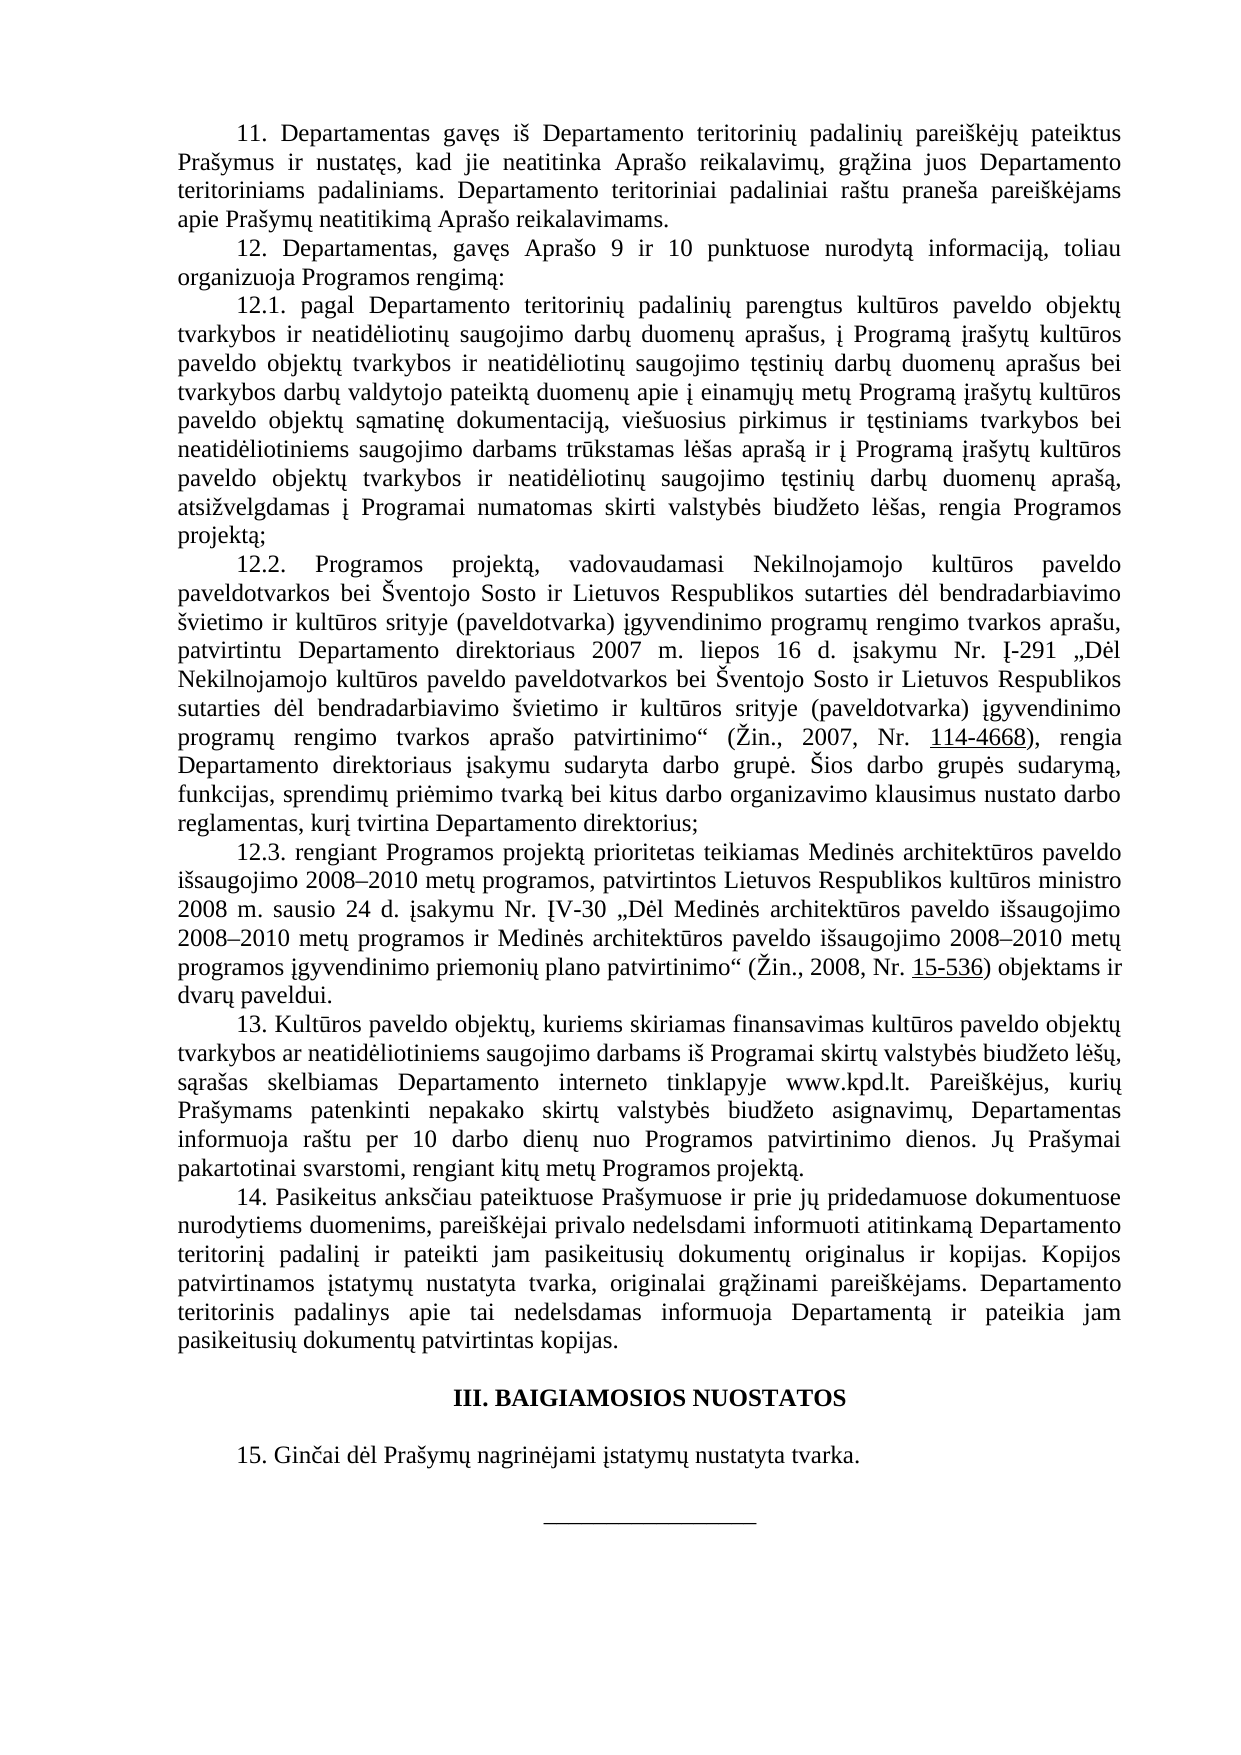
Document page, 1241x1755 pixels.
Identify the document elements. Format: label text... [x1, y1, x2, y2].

text _________________ [177, 1498, 1122, 1527]
text III. BAIGIAMOSIOS NUOSTATOS [177, 1383, 1122, 1412]
text 12.2. Programos projektą, vadovaudamasi Nekilnojamojo kultūros paveldo paveldotvarkos bei Šventojo Sosto ir Lietuvos Respublikos sutarties dėl bendradarbiavimo švietimo ir kultūros srityje (paveldotvarka) įgyvendinimo programų rengimo tvarkos aprašu, patvirtintu Departamento direktoriaus 2007 m. liepos 16 d. įsakymu Nr. Į-291 „Dėl Nekilnojamojo kultūros paveldo paveldotvarkos bei Šventojo Sosto ir Lietuvos Respublikos sutarties dėl bendradarbiavimo švietimo ir kultūros srityje (paveldotvarka) įgyvendinimo programų rengimo tvarkos aprašo patvirtinimo“ (Žin., 2007, Nr. 114-4668), rengia Departamento direktoriaus įsakymu sudaryta darbo grupė. Šios darbo grupės sudarymą, funkcijas, sprendimų priėmimo tvarką bei kitus darbo organizavimo klausimus nustato darbo reglamentas, kurį tvirtina Departamento direktorius; [177, 549, 1122, 837]
text 12.3. rengiant Programos projektą prioritetas teikiamas Medinės architektūros paveldo išsaugojimo 2008–2010 metų programos, patvirtintos Lietuvos Respublikos kultūros ministro 2008 m. sausio 24 d. įsakymu Nr. ĮV-30 „Dėl Medinės architektūros paveldo išsaugojimo 2008–2010 metų programos ir Medinės architektūros paveldo išsaugojimo 2008–2010 metų programos įgyvendinimo priemonių plano patvirtinimo“ (Žin., 2008, Nr. 15-536) objektams ir dvarų paveldui. [177, 837, 1122, 1009]
text 14. Pasikeitus anksčiau pateiktuose Prašymuose ir prie jų pridedamuose dokumentuose nurodytiems duomenims, pareiškėjai privalo nedelsdami informuoti atitinkamą Departamento teritorinį padalinį ir pateikti jam pasikeitusių dokumentų originalus ir kopijas. Kopijos patvirtinamos įstatymų nustatyta tvarka, originalai grąžinami pareiškėjams. Departamento teritorinis padalinys apie tai nedelsdamas informuoja Departamentą ir pateikia jam pasikeitusių dokumentų patvirtintas kopijas. [177, 1182, 1122, 1354]
text 12.1. pagal Departamento teritorinių padalinių parengtus kultūros paveldo objektų tvarkybos ir neatidėliotinų saugojimo darbų duomenų aprašus, į Programą įrašytų kultūros paveldo objektų tvarkybos ir neatidėliotinų saugojimo tęstinių darbų duomenų aprašus bei tvarkybos darbų valdytojo pateiktą duomenų apie į einamųjų metų Programą įrašytų kultūros paveldo objektų sąmatinę dokumentaciją, viešuosius pirkimus ir tęstiniams tvarkybos bei neatidėliotiniems saugojimo darbams trūkstamas lėšas aprašą ir į Programą įrašytų kultūros paveldo objektų tvarkybos ir neatidėliotinų saugojimo tęstinių darbų duomenų aprašą, atsižvelgdamas į Programai numatomas skirti valstybės biudžeto lėšas, rengia Programos projektą; [177, 291, 1122, 549]
text 13. Kultūros paveldo objektų, kuriems skiriamas finansavimas kultūros paveldo objektų tvarkybos ar neatidėliotiniems saugojimo darbams iš Programai skirtų valstybės biudžeto lėšų, sąrašas skelbiamas Departamento interneto tinklapyje www.kpd.lt. Pareiškėjus, kurių Prašymams patenkinti nepakako skirtų valstybės biudžeto asignavimų, Departamentas informuoja raštu per 10 darbo dienų nuo Programos patvirtinimo dienos. Jų Prašymai pakartotinai svarstomi, rengiant kitų metų Programos projektą. [177, 1009, 1122, 1182]
text 12. Departamentas, gavęs Aprašo 9 ir 10 punktuose nurodytą informaciją, toliau organizuoja Programos rengimą: [177, 233, 1122, 291]
text 15. Ginčai dėl Prašymų nagrinėjami įstatymų nustatyta tvarka. [177, 1441, 1122, 1469]
text 11. Departamentas gavęs iš Departamento teritorinių padalinių pareiškėjų pateiktus Prašymus ir nustatęs, kad jie neatitinka Aprašo reikalavimų, grąžina juos Departamento teritoriniams padaliniams. Departamento teritoriniai padaliniai raštu praneša pareiškėjams apie Prašymų neatitikimą Aprašo reikalavimams. [177, 118, 1122, 233]
